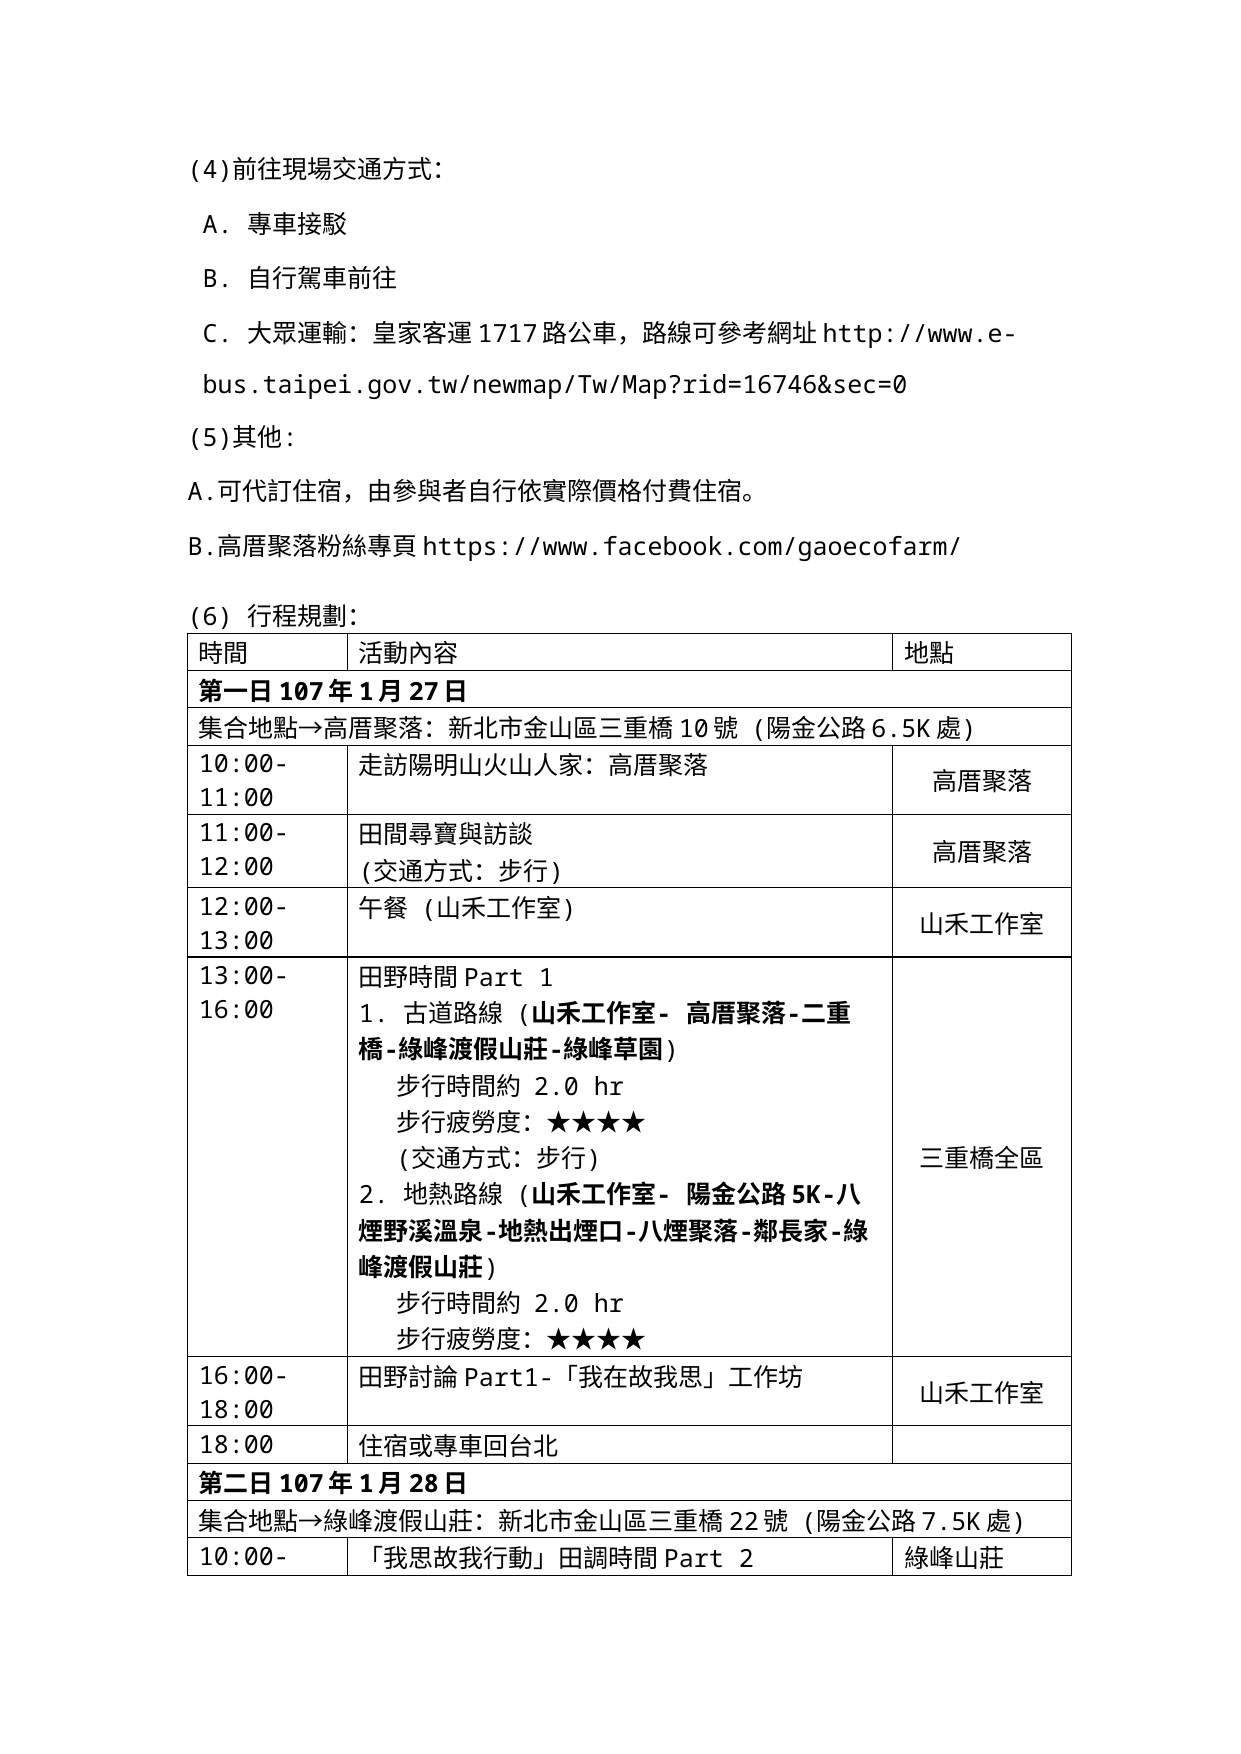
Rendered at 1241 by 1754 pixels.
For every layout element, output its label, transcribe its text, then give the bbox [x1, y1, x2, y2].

table_cell 10:00-11:00 [188, 746, 347, 814]
table_cell 集合地點→高厝聚落：新北市金山區三重橋10號 (陽金公路6.5K處) [188, 708, 1071, 744]
table_cell 走訪陽明山火山人家：高厝聚落 [348, 746, 892, 814]
table_cell 16:00-18:00 [188, 1357, 347, 1425]
table_cell 10:00- [188, 1538, 347, 1574]
text C. 大眾運輸：皇家客運1717路公車，路線可參考網址http://www.e-bus.taipei.gov.tw/newmap/Tw/Map?rid=16746&sec=0 [187, 313, 1093, 400]
text (6) 行程規劃： [187, 596, 1093, 633]
table_cell 田間尋寶與訪談 (交通方式：步行) [348, 815, 892, 887]
table_cell 高厝聚落 [893, 815, 1071, 887]
table_cell 12:00-13:00 [188, 888, 347, 956]
table_cell 第二日107年1月28日 [188, 1464, 1071, 1500]
table_cell 田野時間Part 1 1. 古道路線 (山禾工作室- 高厝聚落-二重橋-綠峰渡假山莊-綠峰草園) 步行時間約 2.0 hr 步行疲勞度：★★★★ (交通方式：步行) 2. 地熱路線 (山禾工作室- 陽金公路5K-八煙野溪溫泉-地熱出煙口-八煙聚落-鄰長家-綠峰渡假山莊) 步行時間約 2.0 hr 步行疲勞度：★★★★ [348, 958, 892, 1356]
text (5)其他: [187, 417, 1093, 454]
table_cell 「我思故我行動」田調時間Part 2 [348, 1538, 892, 1574]
table_cell 住宿或專車回台北 [348, 1426, 892, 1463]
text B. 自行駕車前往 [187, 259, 1093, 295]
table_cell 田野討論Part1-「我在故我思」工作坊 [348, 1357, 892, 1425]
table_cell 三重橋全區 [893, 958, 1071, 1356]
table_cell 高厝聚落 [893, 746, 1071, 814]
table_header 時間 [188, 634, 347, 670]
table_header 地點 [893, 634, 1071, 670]
table_cell 山禾工作室 [893, 1357, 1071, 1425]
text A.可代訂住宿，由參與者自行依實際價格付費住宿。 [187, 472, 1093, 508]
text B.高厝聚落粉絲專頁https://www.facebook.com/gaoecofarm/ [187, 526, 1093, 562]
table_cell 第一日107年1月27日 [188, 671, 1071, 707]
text (4)前往現場交通方式： [187, 150, 1093, 186]
table_cell 11:00-12:00 [188, 815, 347, 887]
table_cell 18:00 [188, 1426, 347, 1463]
text A. 專車接駁 [187, 204, 1093, 241]
table_cell 集合地點→綠峰渡假山莊：新北市金山區三重橋22號 (陽金公路7.5K處) [188, 1501, 1071, 1537]
table_cell 午餐 (山禾工作室) [348, 888, 892, 956]
table_cell 13:00-16:00 [188, 958, 347, 1356]
table_cell 綠峰山莊 [893, 1538, 1071, 1574]
table_cell 山禾工作室 [893, 888, 1071, 956]
table_cell [893, 1426, 1071, 1463]
table_header 活動內容 [348, 634, 892, 670]
